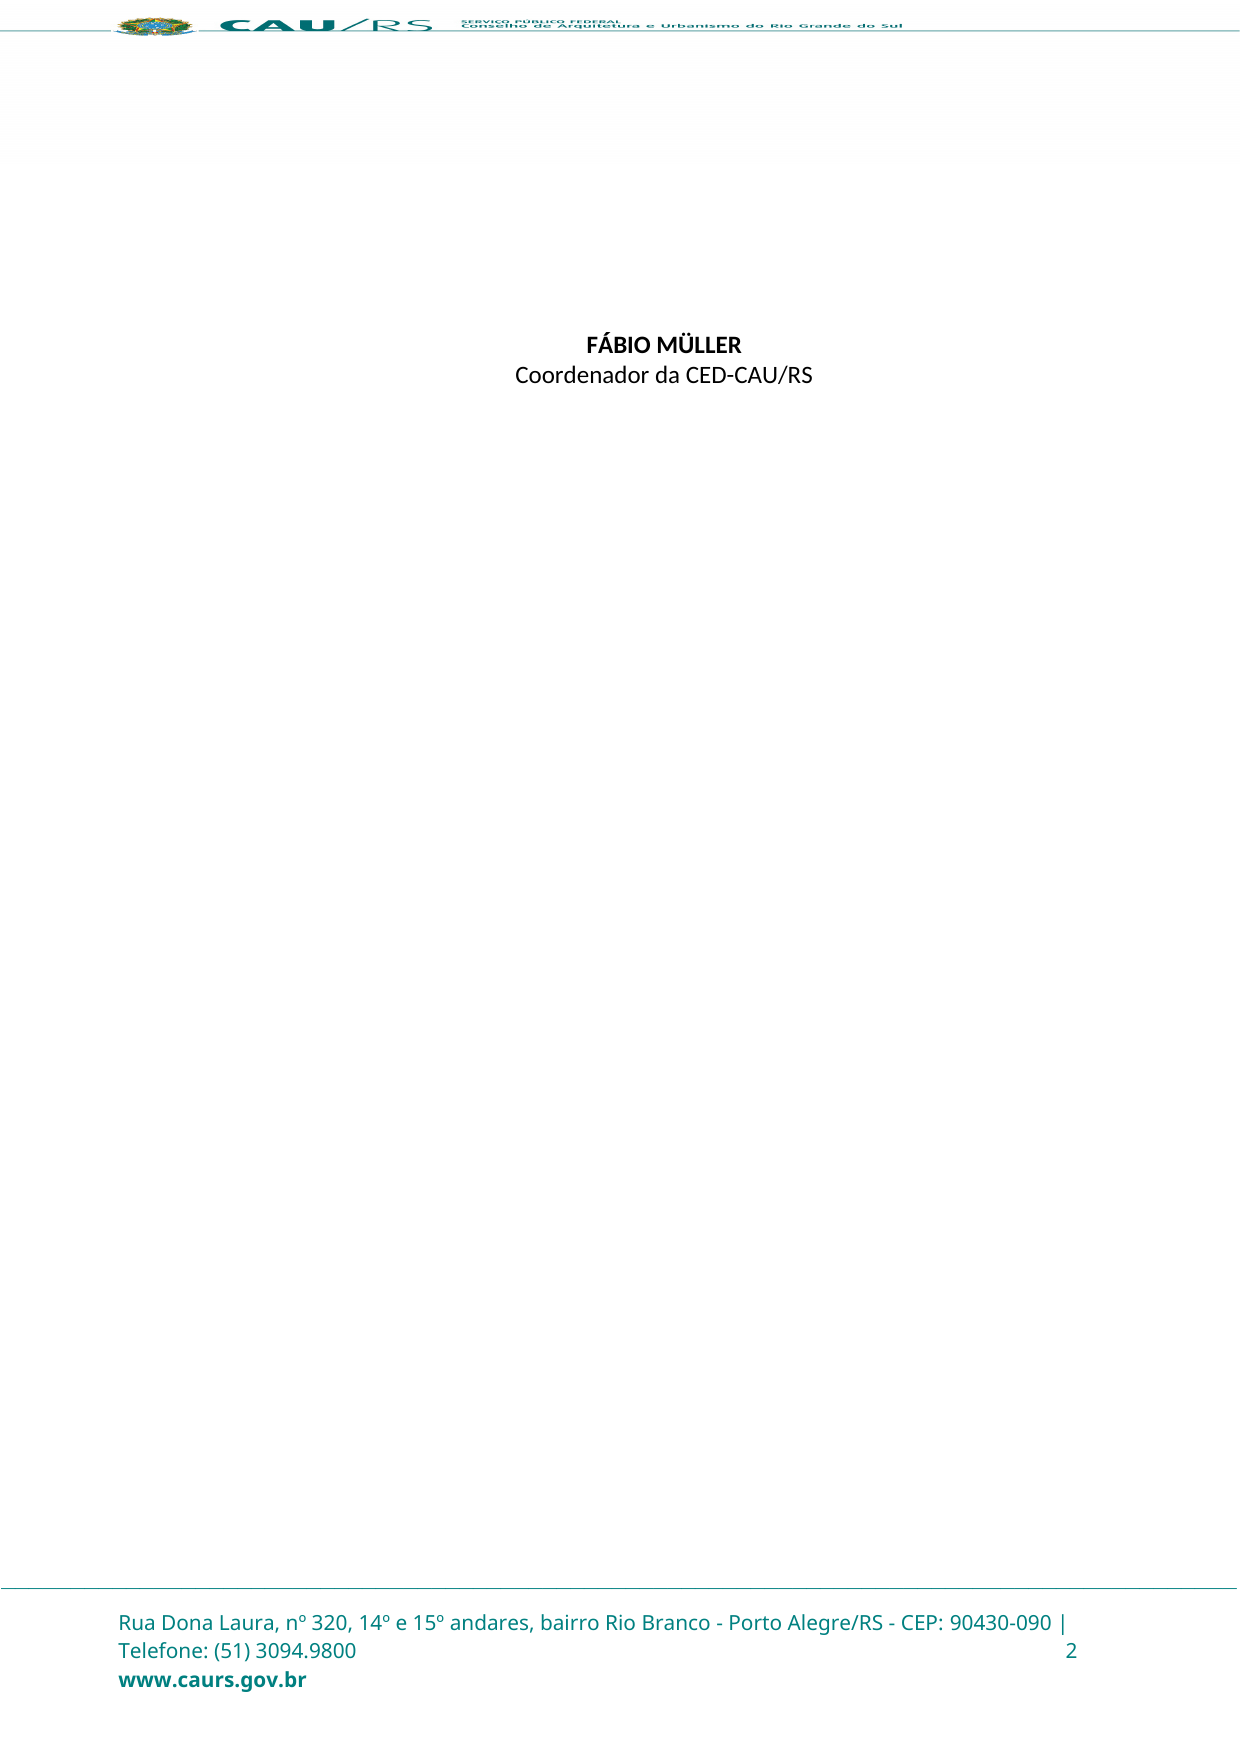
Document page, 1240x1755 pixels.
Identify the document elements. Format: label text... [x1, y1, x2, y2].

text FÁBIO MÜLLER [177, 329, 1151, 359]
text Coordenador da CED-CAU/RS [177, 359, 1151, 390]
